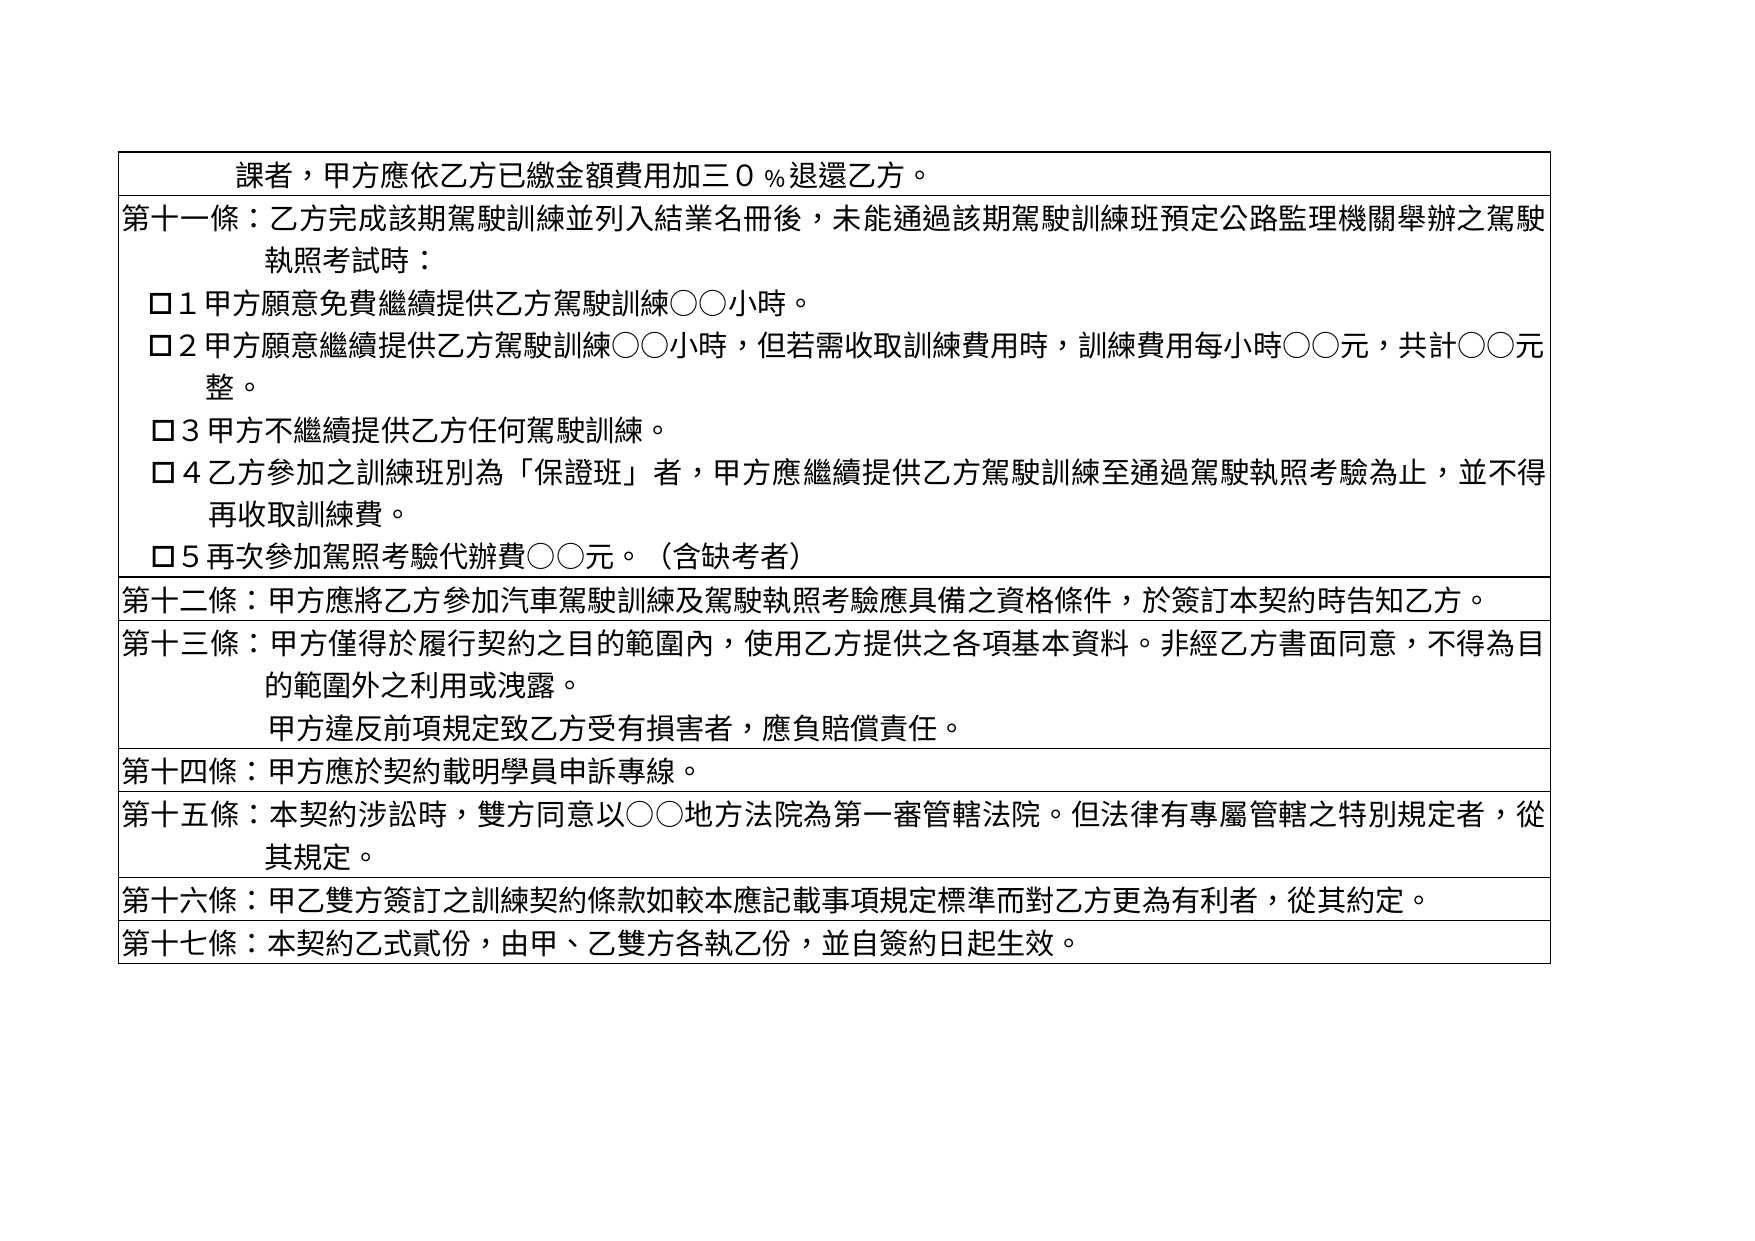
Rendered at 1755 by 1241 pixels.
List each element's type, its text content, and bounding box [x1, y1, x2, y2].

table_cell 第十二條：甲方應將乙方參加汽車駕駛訓練及駕駛執照考驗應具備之資格條件，於簽訂本契約時告知乙方。 [119, 578, 1550, 620]
table_cell 第十七條：本契約乙式貳份，由甲、乙雙方各執乙份，並自簽約日起生效。 [119, 921, 1550, 963]
table_cell 第十一條：乙方完成該期駕駛訓練並列入結業名冊後，未能通過該期駕駛訓練班預定公路監理機關舉辦之駕駛執照考試時： １甲方願意免費繼續提供乙方駕駛訓練○○小時。 ２甲方願意繼續提供乙方駕駛訓練○○小時，但若需收取訓練費用時，訓練費用每小時○○元，共計○○元整。 ３甲方不繼續提供乙方任何駕駛訓練。 ４乙方參加之訓練班別為「保證班」者，甲方應繼續提供乙方駕駛訓練至通過駕駛執照考驗為止，並不得再收取訓練費。 ５再次參加駕照考驗代辦費○○元。（含缺考者） [119, 196, 1550, 576]
table_cell 課者，甲方應依乙方已繳金額費用加三０﹪退還乙方。 [119, 153, 1550, 195]
table_cell 第十五條：本契約涉訟時，雙方同意以○○地方法院為第一審管轄法院。但法律有專屬管轄之特別規定者，從其規定。 [119, 792, 1550, 877]
table_cell 第十三條：甲方僅得於履行契約之目的範圍內，使用乙方提供之各項基本資料。非經乙方書面同意，不得為目的範圍外之利用或洩露。 甲方違反前項規定致乙方受有損害者，應負賠償責任。 [119, 621, 1550, 748]
table_cell 第十四條：甲方應於契約載明學員申訴專線。 [119, 749, 1550, 791]
table_cell 第十六條：甲乙雙方簽訂之訓練契約條款如較本應記載事項規定標準而對乙方更為有利者，從其約定。 [119, 878, 1550, 920]
